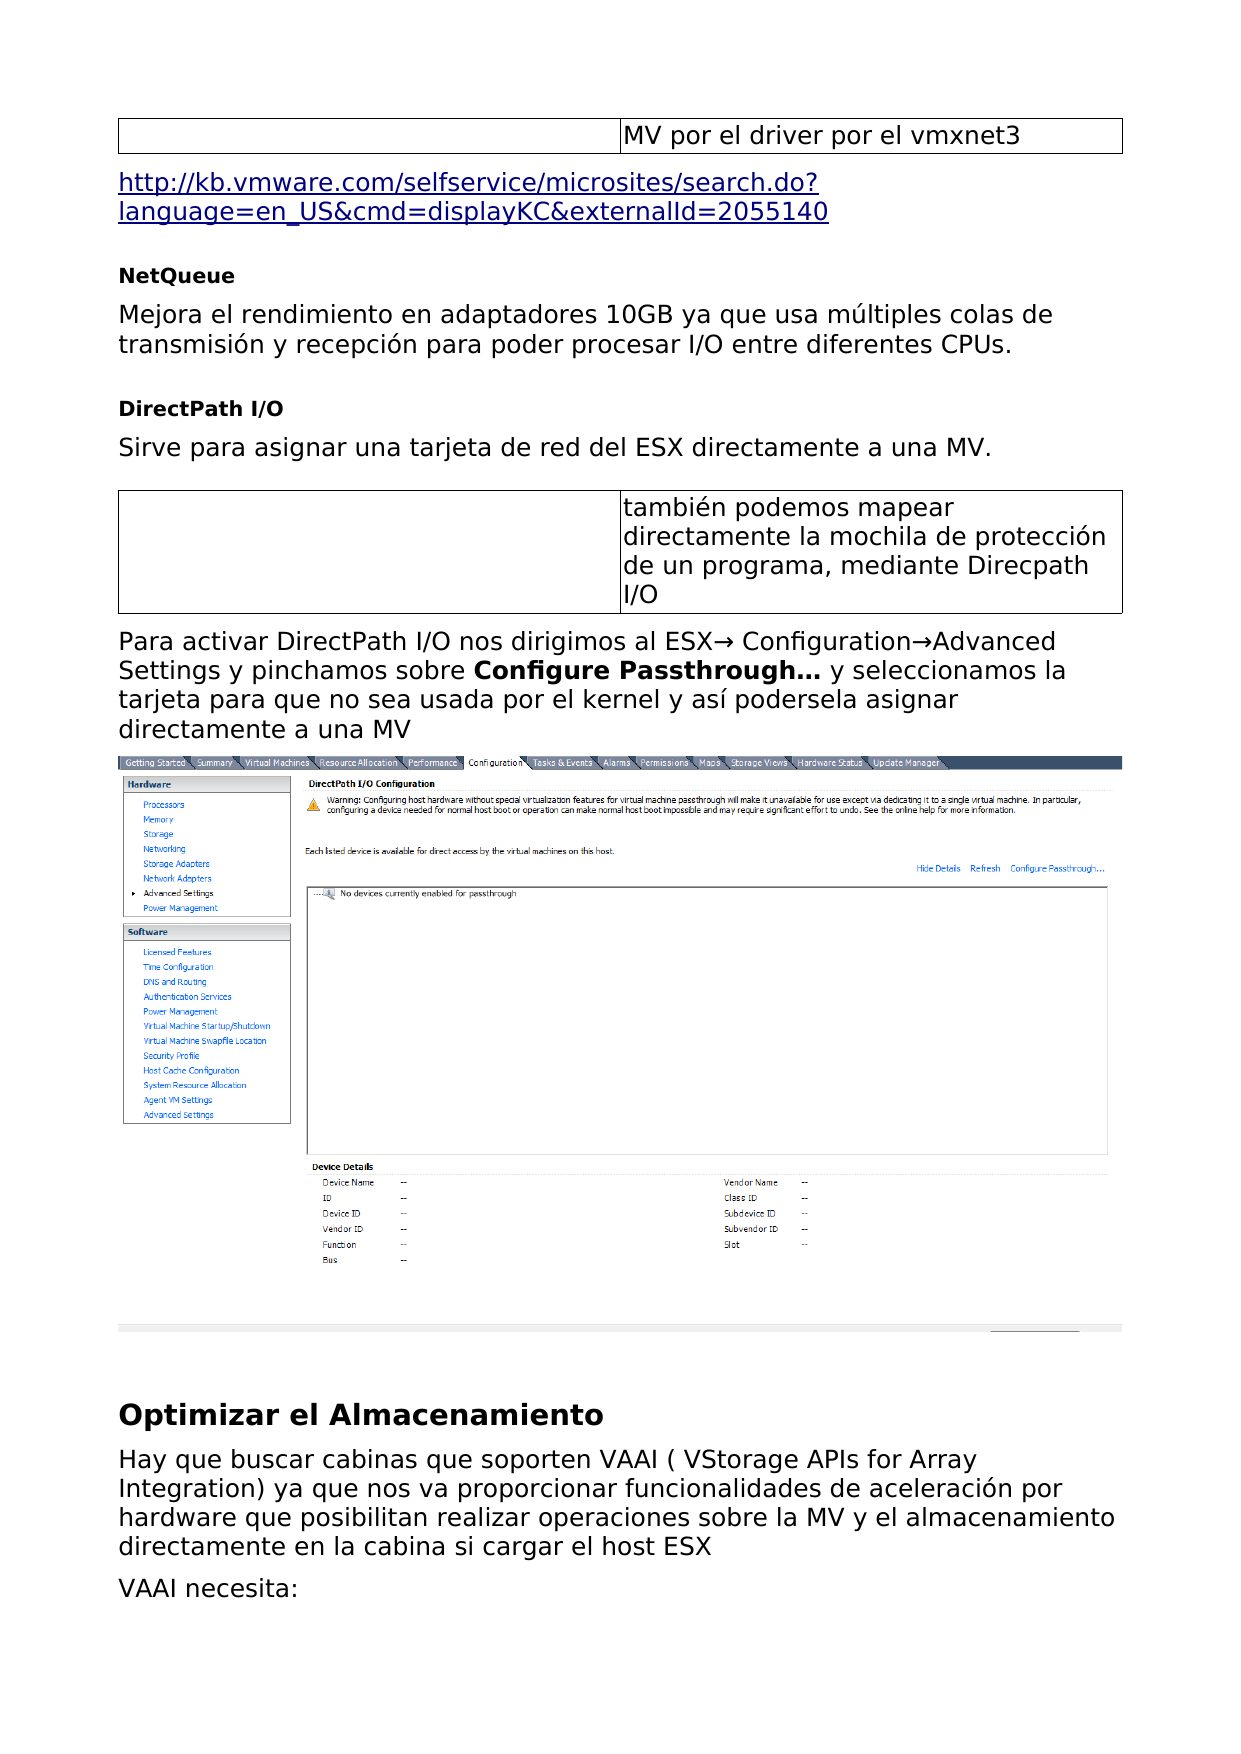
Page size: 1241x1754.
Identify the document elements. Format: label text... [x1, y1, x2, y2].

subtitle NetQueue [118, 264, 1122, 288]
table_header [119, 491, 620, 612]
picture [118, 756, 1123, 1332]
subtitle DirectPath I/O [118, 397, 1122, 421]
text VAAI necesita: [118, 1574, 1122, 1603]
text Para activar DirectPath I/O nos dirigimos al ESX→ Configuration→Advanced Settings y pinchamos sobre Configure Passthrough… y seleccionamos la tarjeta para que no sea usada por el kernel y así podersela asignar directamente a una MV [118, 627, 1122, 744]
table_header también podemos mapear directamente la mochila de protección de un programa, mediante Direcpath I/O [621, 491, 1122, 612]
text Hay que buscar cabinas que soporten VAAI ( VStorage APIs for Array Integration) ya que nos va proporcionar funcionalidades de aceleración por hardware que posibilitan realizar operaciones sobre la MV y el almacenamiento directamente en la cabina si cargar el host ESX [118, 1445, 1122, 1562]
text Sirve para asignar una tarjeta de red del ESX directamente a una MV. [118, 433, 1122, 462]
subtitle Optimizar el Almacenamiento [118, 1398, 1122, 1432]
table_header MV por el driver por el vmxnet3 [621, 119, 1122, 153]
table_header [119, 119, 620, 153]
text Mejora el rendimiento en adaptadores 10GB ya que usa múltiples colas de transmisión y recepción para poder procesar I/O entre diferentes CPUs. [118, 301, 1122, 359]
text http://kb.vmware.com/selfservice/microsites/search.do?language=en_US&cmd=displayKC&externalId=2055140 [118, 168, 1122, 226]
